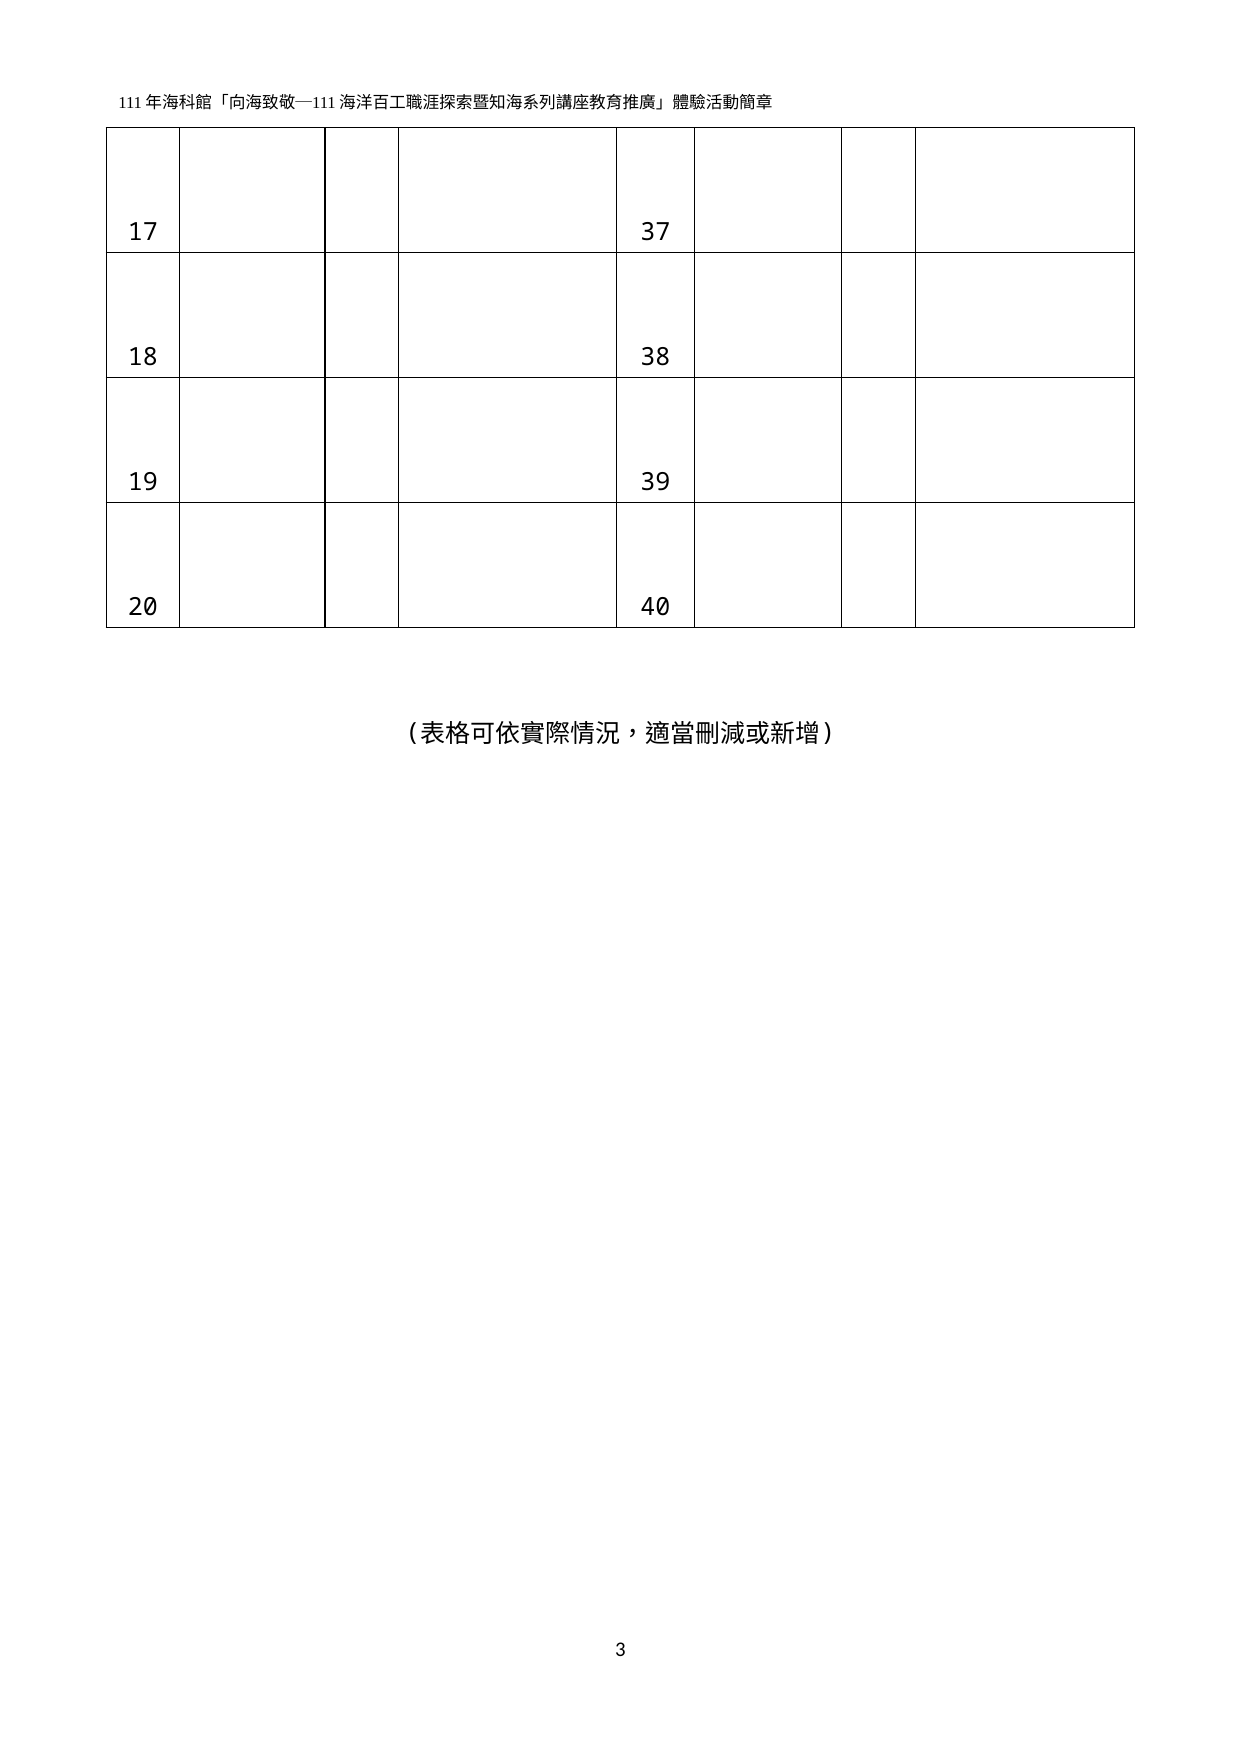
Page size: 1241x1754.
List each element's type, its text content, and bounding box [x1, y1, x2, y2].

table_cell [180, 503, 324, 627]
table_cell [326, 378, 398, 502]
table_cell 37 [617, 128, 694, 252]
table_cell [916, 128, 1134, 252]
table_cell 39 [617, 378, 694, 502]
table_cell [399, 253, 616, 377]
table_cell [916, 378, 1134, 502]
table_cell [180, 253, 324, 377]
table_cell [399, 378, 616, 502]
table_cell [180, 128, 324, 252]
table_cell 20 [107, 503, 179, 627]
table_cell [695, 378, 841, 502]
text (表格可依實際情況，適當刪減或新增) [118, 689, 1122, 752]
table_cell [695, 128, 841, 252]
table_cell [842, 253, 915, 377]
table_cell [916, 503, 1134, 627]
table_cell [842, 378, 915, 502]
table_cell 38 [617, 253, 694, 377]
table_cell [326, 503, 398, 627]
table_cell [695, 253, 841, 377]
table_cell 40 [617, 503, 694, 627]
table_cell 17 [107, 128, 179, 252]
table_cell 19 [107, 378, 179, 502]
table_cell [326, 128, 398, 252]
table_cell [180, 378, 324, 502]
table_cell [695, 503, 841, 627]
table_cell [399, 503, 616, 627]
table_cell 18 [107, 253, 179, 377]
table_cell [916, 253, 1134, 377]
table_cell [842, 503, 915, 627]
table_cell [399, 128, 616, 252]
table_cell [326, 253, 398, 377]
table_cell [842, 128, 915, 252]
